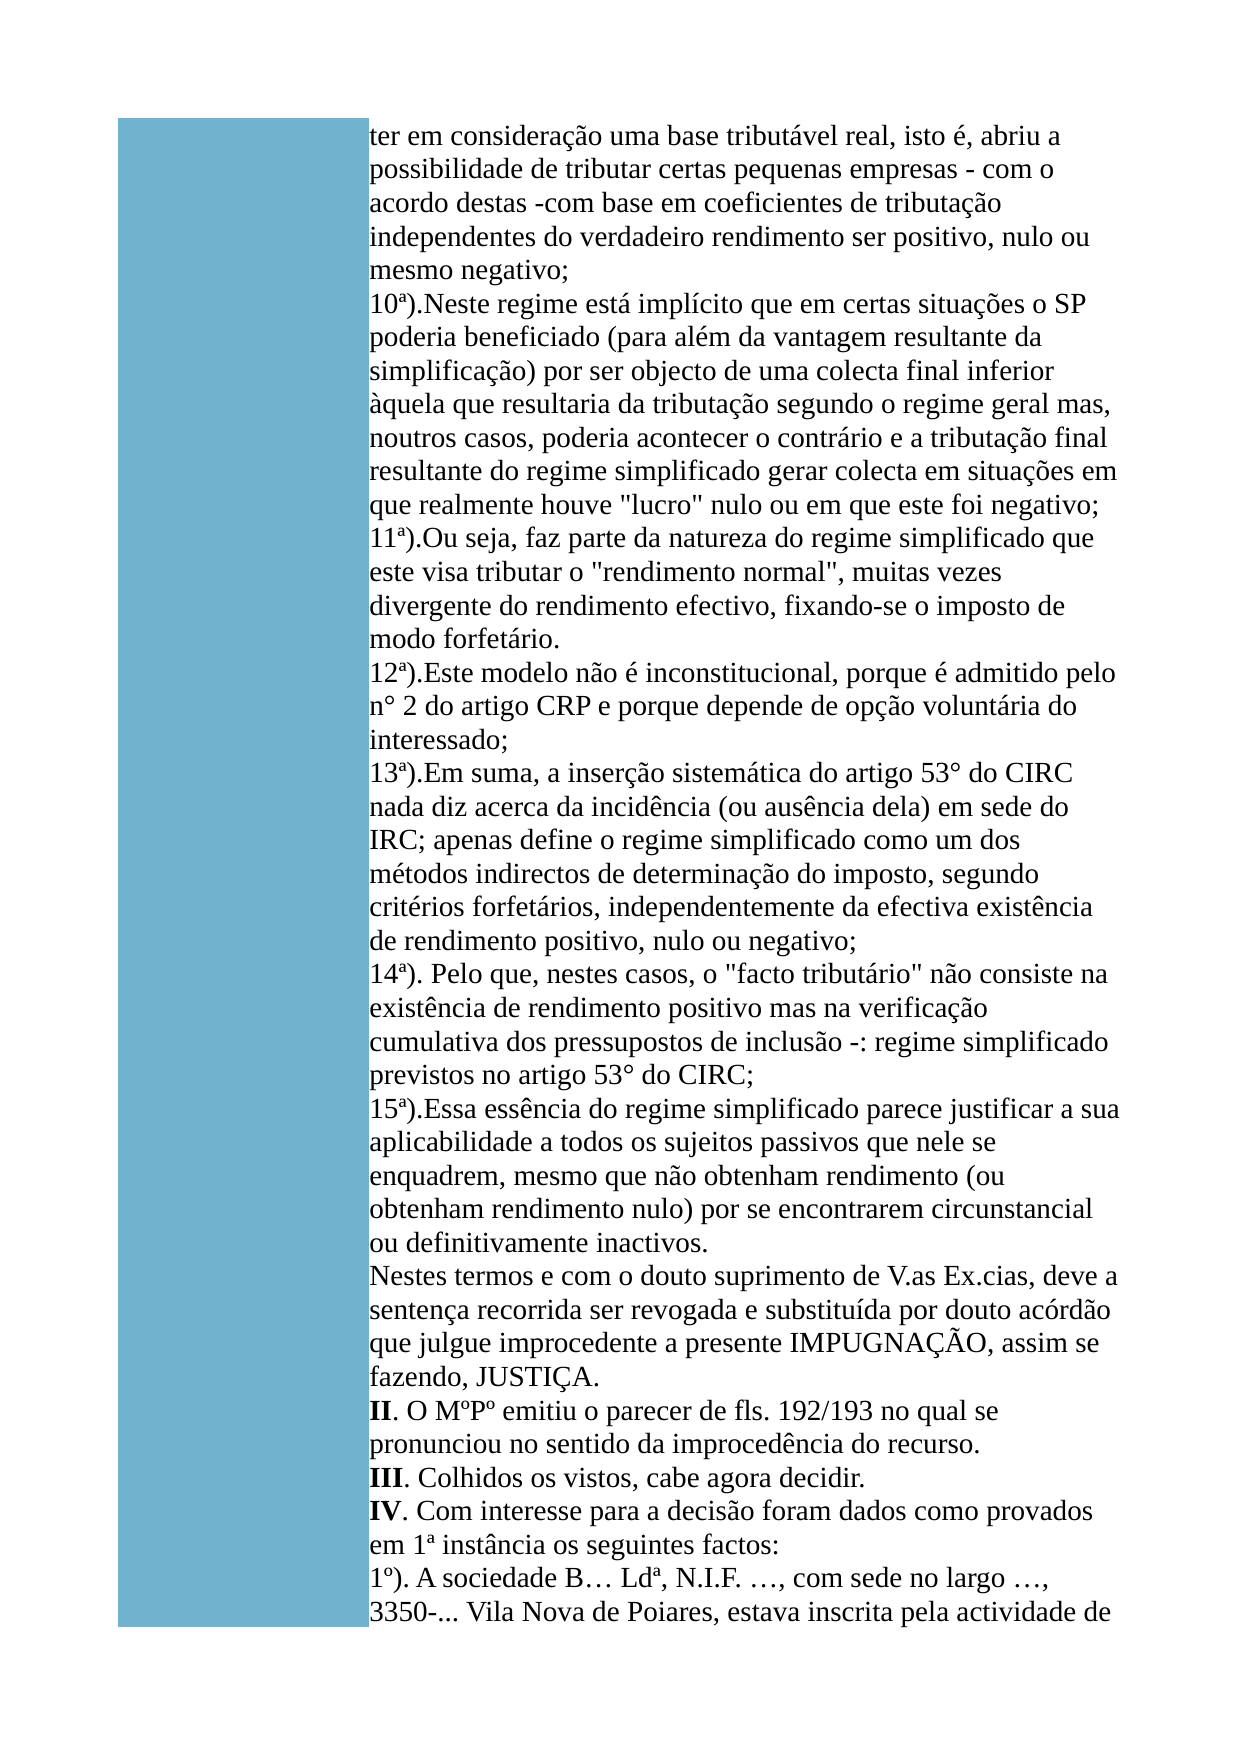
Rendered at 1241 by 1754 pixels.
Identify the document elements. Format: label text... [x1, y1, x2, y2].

table_header ter em consideração uma base tributável real, isto é, abriu a possibilidade de tributar certas pequenas empresas - com o acordo destas -com base em coeficientes de tributação independentes do verdadeiro rendimento ser positivo, nulo ou mesmo negativo; 10ª).Neste regime está implícito que em certas situações o SP poderia beneficiado (para além da vantagem resultante da simplificação) por ser objecto de uma colecta final inferior àquela que resultaria da tributação segundo o regime geral mas, noutros casos, poderia acontecer o contrário e a tributação final resultante do regime simplificado gerar colecta em situações em que realmente houve "lucro" nulo ou em que este foi negativo; 11ª).Ou seja, faz parte da natureza do regime simplificado que este visa tributar o "rendimento normal", muitas vezes divergente do rendimento efectivo, fixando-se o imposto de modo forfetário. 12ª).Este modelo não é inconstitucional, porque é admitido pelo n° 2 do artigo CRP e porque depende de opção voluntária do interessado; 13ª).Em suma, a inserção sistemática do artigo 53° do CIRC nada diz acerca da incidência (ou ausência dela) em sede do IRC; apenas define o regime simplificado como um dos métodos indirectos de determinação do imposto, segundo critérios forfetários, independentemente da efectiva existência de rendimento positivo, nulo ou negativo; 14ª). Pelo que, nestes casos, o "facto tributário" não consiste na existência de rendimento positivo mas na verificação cumulativa dos pressupostos de inclusão -: regime simplificado previstos no artigo 53° do CIRC; 15ª).Essa essência do regime simplificado parece justificar a sua aplicabilidade a todos os sujeitos passivos que nele se enquadrem, mesmo que não obtenham rendimento (ou obtenham rendimento nulo) por se encontrarem circunstancial ou definitivamente inactivos. Nestes termos e com o douto suprimento de V.as Ex.cias, deve a sentença recorrida ser revogada e substituída por douto acórdão que julgue improcedente a presente IMPUGNAÇÃO, assim se fazendo, JUSTIÇA. II. O MºPº emitiu o parecer de fls. 192/193 no qual se pronunciou no sentido da improcedência do recurso. III. Colhidos os vistos, cabe agora decidir. IV. Com interesse para a decisão foram dados como provados em 1ª instância os seguintes factos: 1º). A sociedade B… Ldª, N.I.F. …, com sede no largo …, 3350-... Vila Nova de Poiares, estava inscrita pela actividade de [369, 118, 1122, 1627]
table_header [118, 118, 369, 1627]
